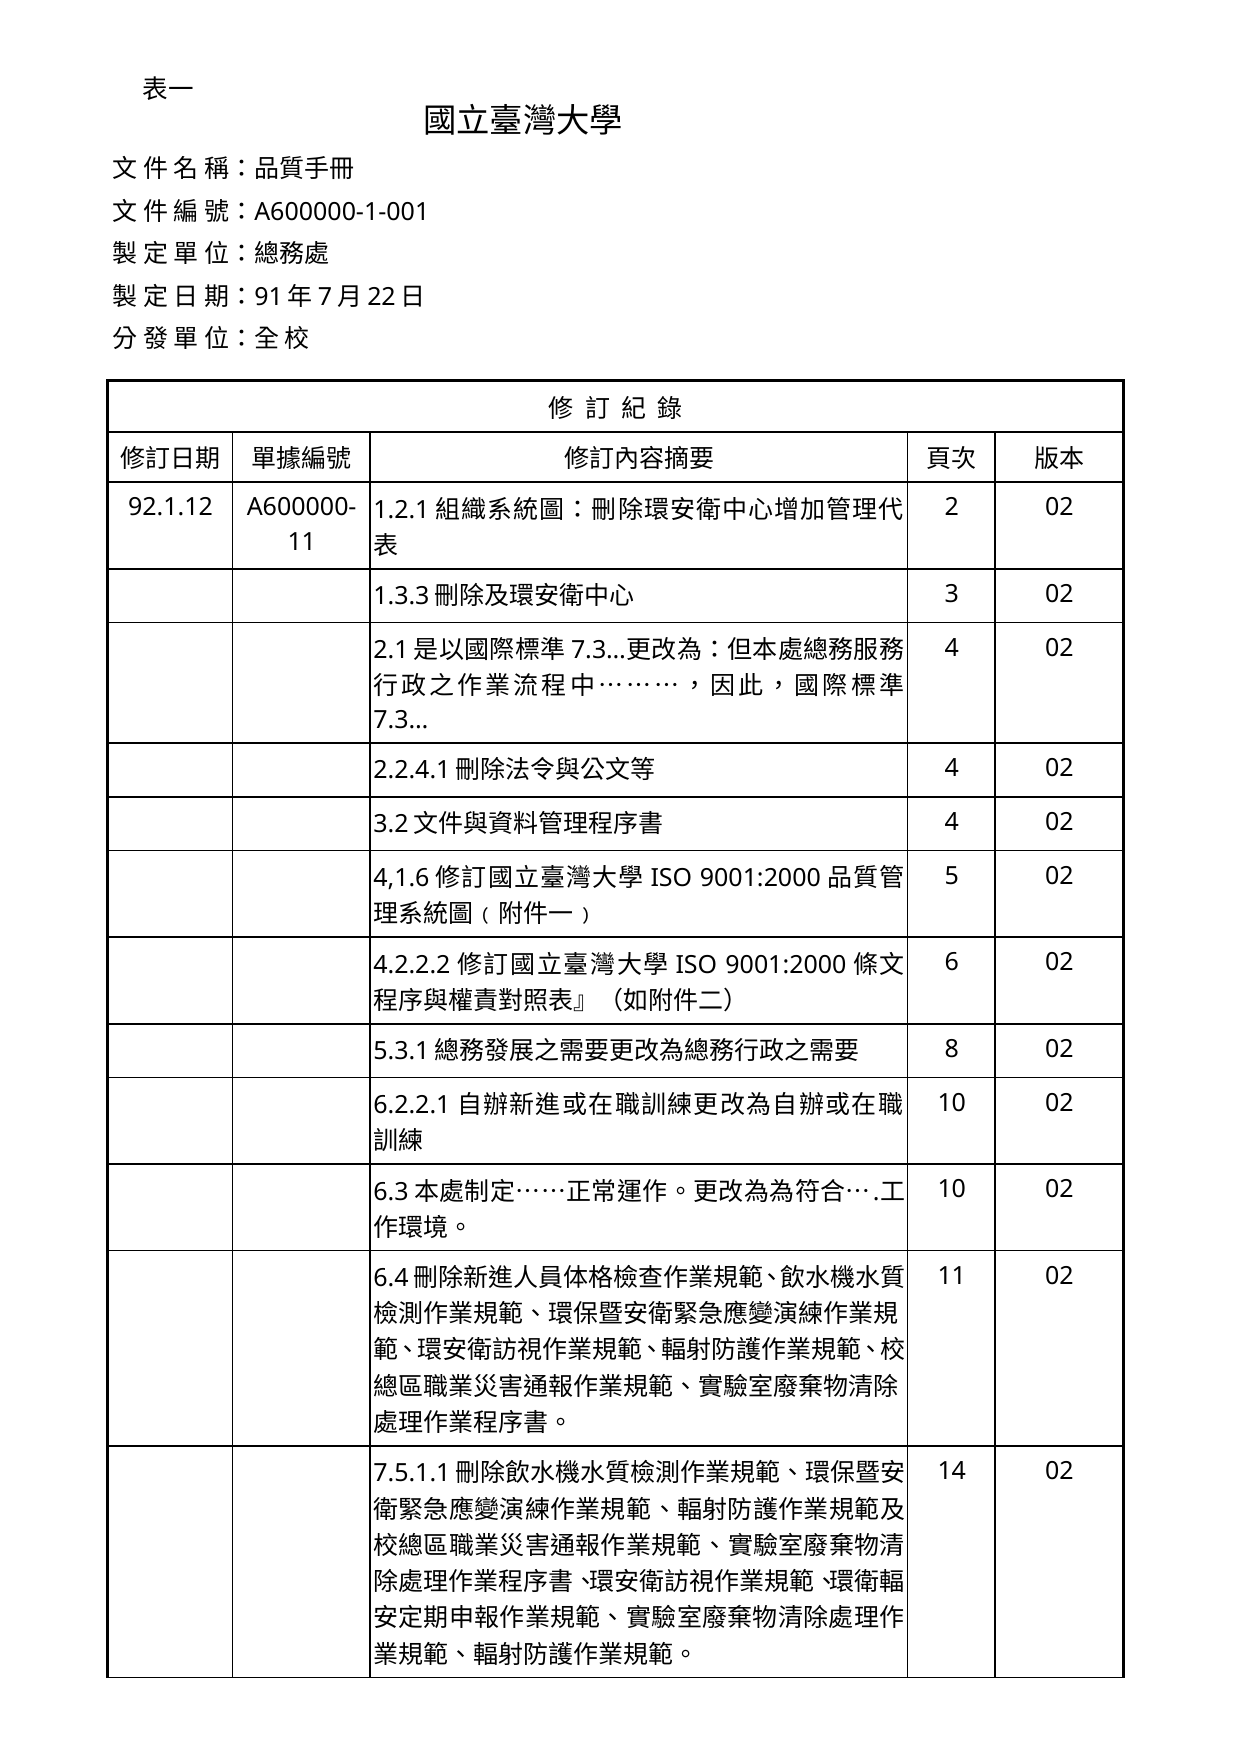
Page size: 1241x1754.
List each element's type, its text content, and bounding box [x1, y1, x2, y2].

text 文 件 編 號：A600000-1-001 [112, 191, 1144, 227]
table_cell 3 [908, 570, 994, 622]
table_cell 02 [996, 1447, 1122, 1677]
table_cell 1.2.1組織系統圖：刪除環安衛中心增加管理代表 [371, 483, 907, 568]
table_cell 4.2.2.2修訂國立臺灣大學ISO 9001:2000條文程序與權責對照表』（如附件二） [371, 938, 907, 1023]
table_cell 6.3本處制定……正常運作。更改為為符合….工作環境。 [371, 1165, 907, 1250]
table_cell 02 [996, 938, 1122, 1023]
table_cell 02 [996, 1078, 1122, 1163]
table_cell 10 [908, 1078, 994, 1163]
table_cell 11 [908, 1251, 994, 1445]
table_cell 2.1是以國際標準7.3…更改為：但本處總務服務行政之作業流程中………，因此，國際標準7.3… [371, 623, 907, 742]
table_cell 修訂內容摘要 [371, 433, 907, 481]
table_cell [109, 798, 232, 850]
table_cell 6.2.2.1自辦新進或在職訓練更改為自辦或在職訓練 [371, 1078, 907, 1163]
table_cell [109, 851, 232, 936]
table_cell 4,1.6修訂國立臺灣大學ISO 9001:2000品質管理系統圖﹙附件一﹚ [371, 851, 907, 936]
table_cell 92.1.12 [109, 483, 232, 568]
text 國立臺灣大學 [112, 94, 1144, 142]
table_cell [109, 1251, 232, 1445]
table_cell 1.3.3刪除及環安衛中心 [371, 570, 907, 622]
table_cell 02 [996, 851, 1122, 936]
table_cell 02 [996, 1165, 1122, 1250]
table_cell [109, 1447, 232, 1677]
table_cell 5.3.1總務發展之需要更改為總務行政之需要 [371, 1025, 907, 1077]
table_cell [109, 1078, 232, 1163]
table_cell 6.4刪除新進人員体格檢查作業規範、飲水機水質檢測作業規範、環保暨安衛緊急應變演練作業規範、環安衛訪視作業規範、輻射防護作業規範、校總區職業災害通報作業規範、實驗室廢棄物清除處理作業程序書。 [371, 1251, 907, 1445]
table_cell 7.5.1.1刪除飲水機水質檢測作業規範、環保暨安衛緊急應變演練作業規範、輻射防護作業規範及校總區職業災害通報作業規範、實驗室廢棄物清除處理作業程序書、環安衛訪視作業規範、環衛輻安定期申報作業規範、實驗室廢棄物清除處理作業規範、輻射防護作業規範。 [371, 1447, 907, 1677]
text 文 件 名 稱：品質手冊 [112, 148, 1144, 185]
table_cell 02 [996, 623, 1122, 742]
table_cell 5 [908, 851, 994, 936]
table_cell [233, 570, 369, 622]
text 製 定 單 位：總務處 [112, 233, 1144, 270]
table_cell [233, 1251, 369, 1445]
table_cell 10 [908, 1165, 994, 1250]
table_cell [233, 851, 369, 936]
table_cell [109, 1165, 232, 1250]
table_cell 02 [996, 1025, 1122, 1077]
text 分 發 單 位：全 校 [112, 318, 1144, 355]
table_cell [233, 744, 369, 796]
table_header 修 訂 紀 錄 [109, 382, 1122, 431]
table_cell 8 [908, 1025, 994, 1077]
table_cell 3.2文件與資料管理程序書 [371, 798, 907, 850]
table_cell [109, 1025, 232, 1077]
table_cell [233, 798, 369, 850]
table_cell [109, 744, 232, 796]
table_cell [233, 1025, 369, 1077]
table_cell [233, 1165, 369, 1250]
table_cell [233, 1078, 369, 1163]
table_cell [233, 623, 369, 742]
table_cell 2 [908, 483, 994, 568]
table_cell 頁次 [908, 433, 994, 481]
table_cell 02 [996, 570, 1122, 622]
table_cell 4 [908, 798, 994, 850]
table_cell 02 [996, 1251, 1122, 1445]
table_cell [109, 570, 232, 622]
table_cell 單據編號 [233, 433, 369, 481]
table_cell 4 [908, 744, 994, 796]
table_cell [109, 938, 232, 1023]
table_cell 02 [996, 483, 1122, 568]
table_cell A600000-11 [233, 483, 369, 568]
table_cell 4 [908, 623, 994, 742]
table_cell 6 [908, 938, 994, 1023]
text 製 定 日 期：91年7月22日 [112, 276, 1144, 312]
table_cell [109, 623, 232, 742]
table_cell 版本 [996, 433, 1122, 481]
table_cell [233, 1447, 369, 1677]
table_cell 修訂日期 [109, 433, 232, 481]
table_cell 14 [908, 1447, 994, 1677]
table_cell 02 [996, 798, 1122, 850]
table_cell 02 [996, 744, 1122, 796]
table_cell [233, 938, 369, 1023]
table_cell 2.2.4.1刪除法令與公文等 [371, 744, 907, 796]
